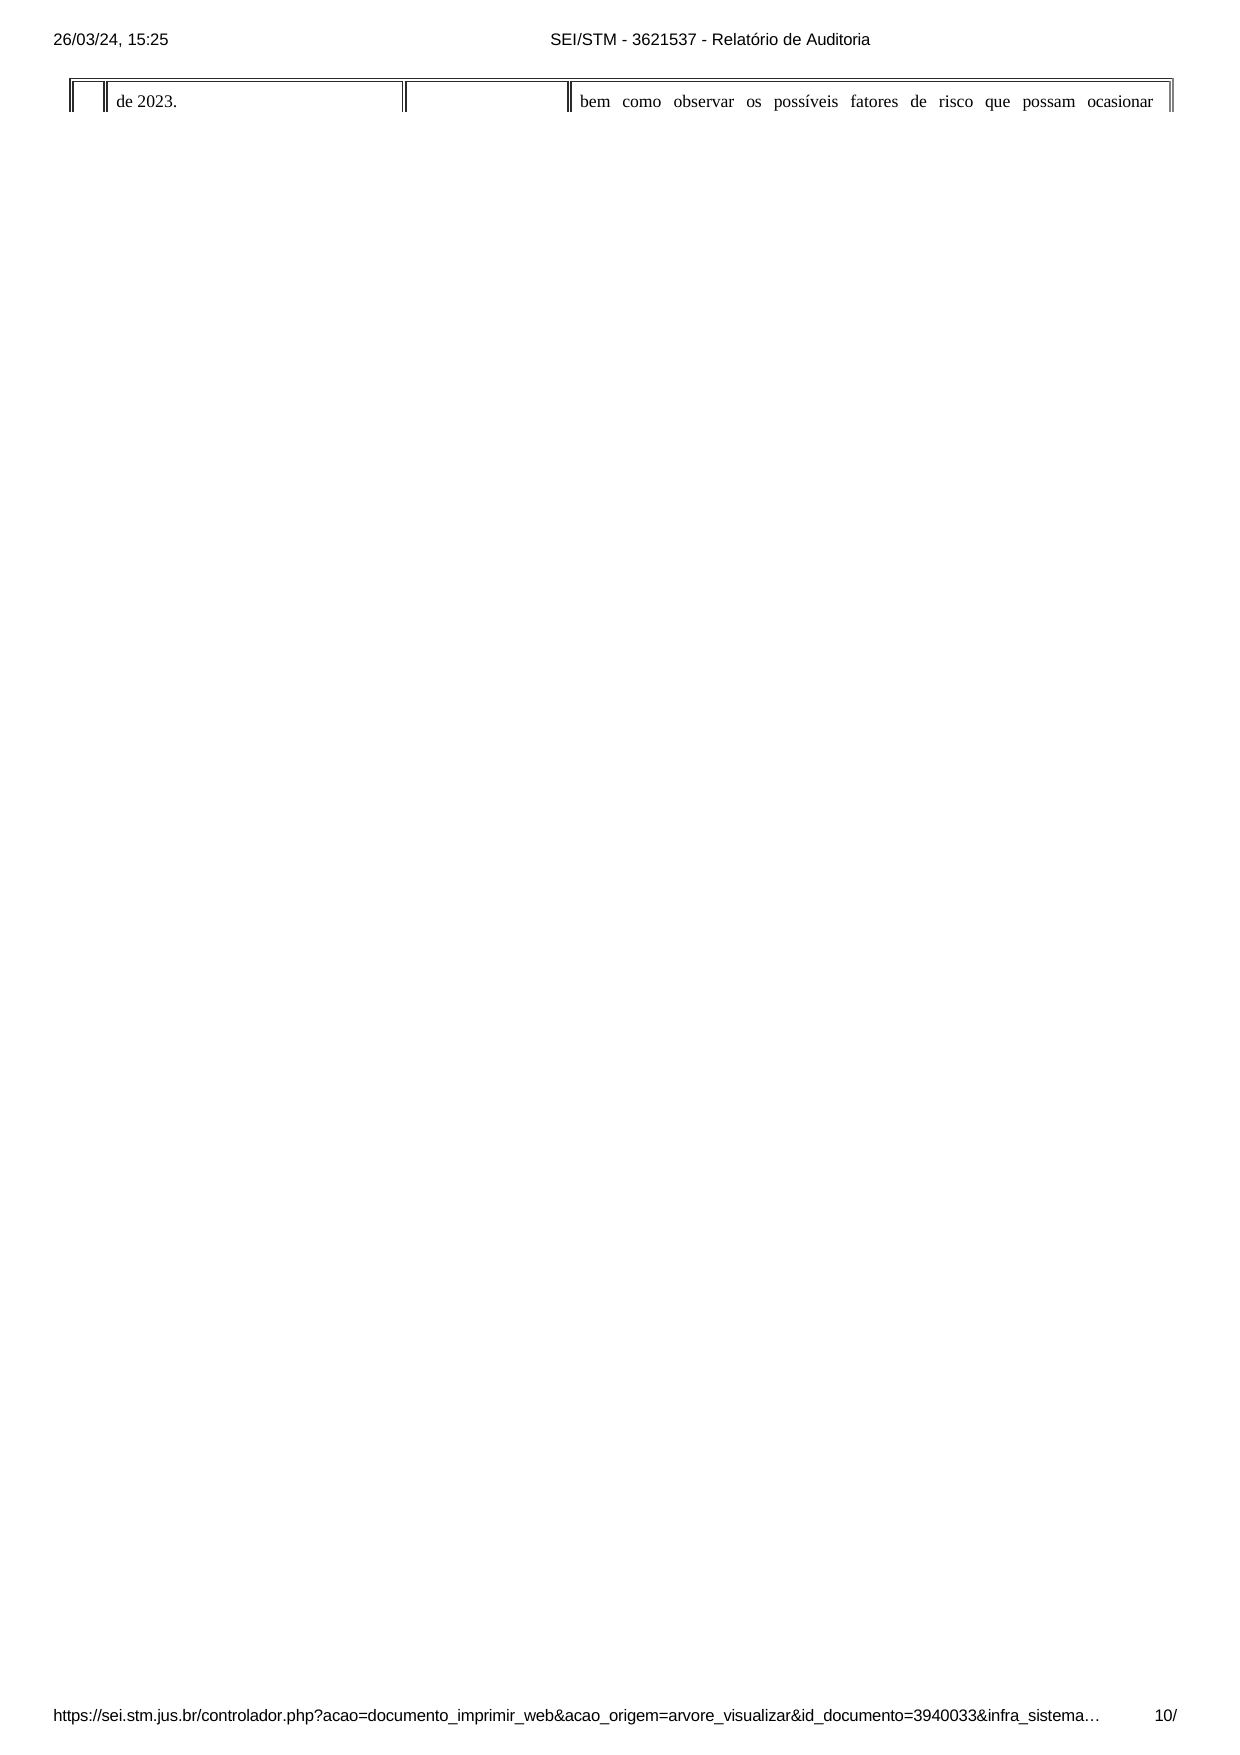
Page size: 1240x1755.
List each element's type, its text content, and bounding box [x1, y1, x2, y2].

table_cell [74, 82, 103, 112]
table_cell [407, 82, 567, 112]
table_cell bem como observar os possíveis fatores de risco que possam ocasionar [572, 82, 1169, 112]
table_cell de 2023. [108, 82, 402, 112]
